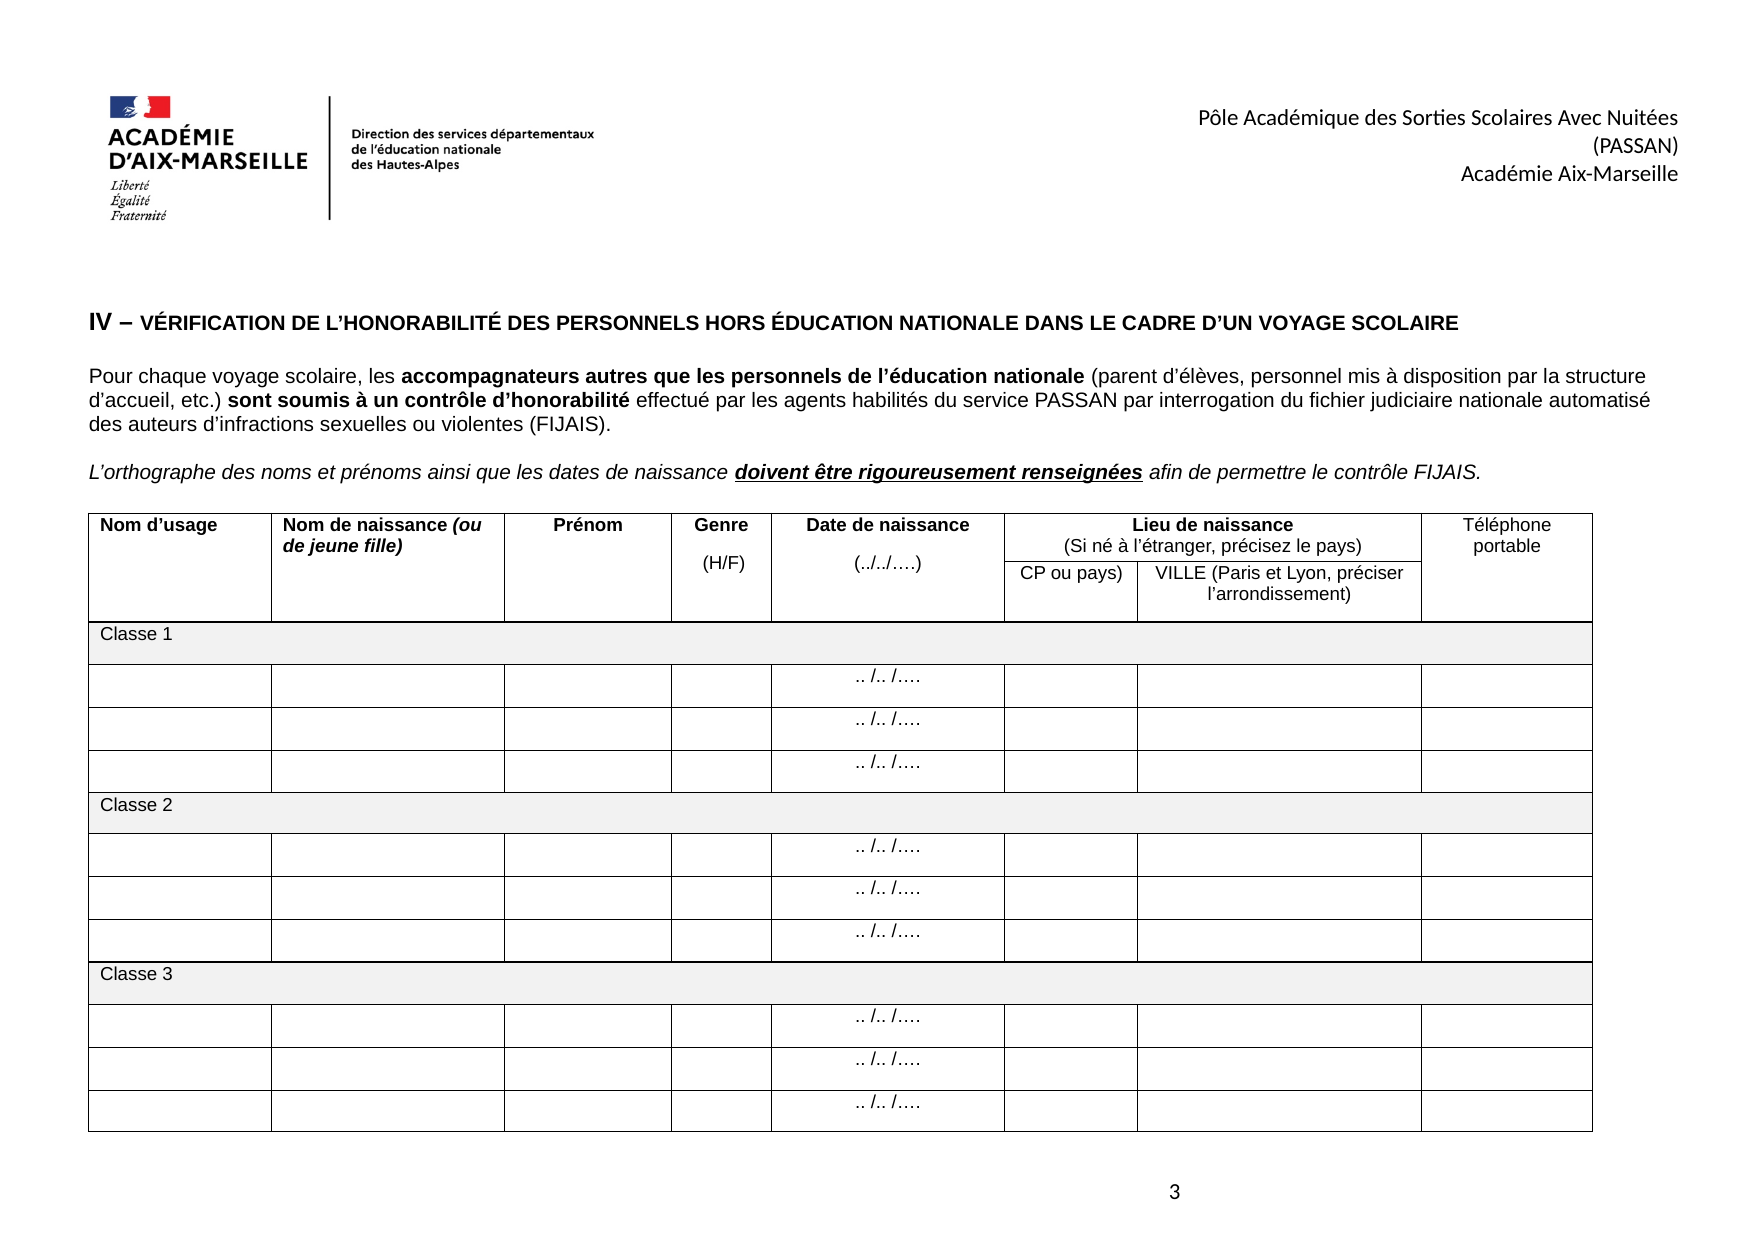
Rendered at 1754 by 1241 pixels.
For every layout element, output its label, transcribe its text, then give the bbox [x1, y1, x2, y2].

table_cell [672, 877, 771, 919]
table_cell [89, 665, 271, 707]
table_cell [272, 751, 504, 792]
table_cell [1422, 877, 1592, 919]
table_header Nom d’usage [89, 514, 271, 621]
table_cell [505, 1005, 671, 1047]
table_cell [272, 1091, 504, 1131]
table_cell [1005, 834, 1137, 876]
table_cell [1005, 1005, 1137, 1047]
table_cell Classe 3 [89, 963, 1592, 1004]
table_cell [505, 834, 671, 876]
table_cell [672, 1005, 771, 1047]
table_cell [1138, 877, 1421, 919]
table_cell [1005, 1091, 1137, 1131]
table_cell [272, 834, 504, 876]
table_cell [272, 920, 504, 961]
table_cell [505, 708, 671, 749]
text Pour chaque voyage scolaire, les accompagnateurs autres que les personnels de l’éducation nationale (parent d’élèves, personnel mis à disposition par la structure d’accueil, etc.) sont soumis à un contrôle d’honorabilité effectué par les agents habilités du service PASSAN par interrogation du fichier judiciaire nationale automatisé des auteurs d’infractions sexuelles ou violentes (FIJAIS). [88, 364, 1673, 436]
table_cell .. /.. /…. [772, 1048, 1004, 1089]
table_cell [1422, 1091, 1592, 1131]
table_cell [1138, 920, 1421, 961]
table_cell [89, 1005, 271, 1047]
table_cell [505, 1091, 671, 1131]
table_cell [1422, 920, 1592, 961]
table_cell [672, 708, 771, 749]
table_cell [1138, 834, 1421, 876]
table_cell [1138, 1091, 1421, 1131]
table_cell Classe 2 [89, 793, 1592, 833]
table_header Lieu de naissance (Si né à l’étranger, précisez le pays) [1005, 514, 1421, 561]
table_cell .. /.. /…. [772, 920, 1004, 961]
table_header Genre (H/F) [672, 514, 771, 621]
table_cell [1005, 1048, 1137, 1089]
picture [88, 75, 616, 242]
table_cell [272, 877, 504, 919]
table_cell [1138, 665, 1421, 707]
table_cell CP ou pays) [1005, 562, 1137, 621]
table_cell [505, 751, 671, 792]
table_cell .. /.. /…. [772, 1005, 1004, 1047]
table_cell [1005, 877, 1137, 919]
table_cell .. /.. /…. [772, 877, 1004, 919]
text IV – VÉRIFICATION DE L’HONORABILITÉ DES PERSONNELS HORS ÉDUCATION NATIONALE DANS LE CADRE D’UN VOYAGE SCOLAIRE [88, 306, 1673, 335]
table_cell Classe 1 [89, 623, 1592, 664]
text L’orthographe des noms et prénoms ainsi que les dates de naissance doivent être rigoureusement renseignées afin de permettre le contrôle FIJAIS. [88, 460, 1673, 484]
table_cell [1422, 708, 1592, 749]
table_cell [1005, 920, 1137, 961]
table_cell [672, 834, 771, 876]
table_cell [272, 665, 504, 707]
table_cell .. /.. /…. [772, 708, 1004, 749]
table_cell [272, 1005, 504, 1047]
table_cell [89, 708, 271, 749]
table_cell [1422, 751, 1592, 792]
table_cell [272, 708, 504, 749]
table_header Date de naissance (../../….) [772, 514, 1004, 621]
table_cell [672, 1091, 771, 1131]
table_header Téléphone portable [1422, 514, 1592, 621]
table_cell [1422, 834, 1592, 876]
table_cell .. /.. /…. [772, 834, 1004, 876]
table_cell [1138, 1048, 1421, 1089]
table_cell [1138, 708, 1421, 749]
table_cell [1005, 751, 1137, 792]
table_cell [1138, 751, 1421, 792]
table_cell [1422, 665, 1592, 707]
table_cell [89, 1048, 271, 1089]
table_cell [89, 751, 271, 792]
table_cell [672, 751, 771, 792]
table_cell .. /.. /…. [772, 1091, 1004, 1131]
table_cell .. /.. /…. [772, 751, 1004, 792]
table_cell [1005, 708, 1137, 749]
table_cell .. /.. /…. [772, 665, 1004, 707]
table_cell [505, 877, 671, 919]
table_cell VILLE (Paris et Lyon, préciser l’arrondissement) [1138, 562, 1421, 621]
table_cell [1138, 1005, 1421, 1047]
table_cell [505, 665, 671, 707]
table_cell [89, 1091, 271, 1131]
table_header Prénom [505, 514, 671, 621]
table_cell [672, 920, 771, 961]
table_cell [89, 834, 271, 876]
table_cell [89, 920, 271, 961]
table_cell [89, 877, 271, 919]
table_cell [505, 920, 671, 961]
table_cell [672, 665, 771, 707]
table_cell [272, 1048, 504, 1089]
table_cell [672, 1048, 771, 1089]
table_cell [1005, 665, 1137, 707]
table_cell [1422, 1048, 1592, 1089]
table_cell [1422, 1005, 1592, 1047]
table_cell [505, 1048, 671, 1089]
table_header Nom de naissance (ou de jeune fille) [272, 514, 504, 621]
